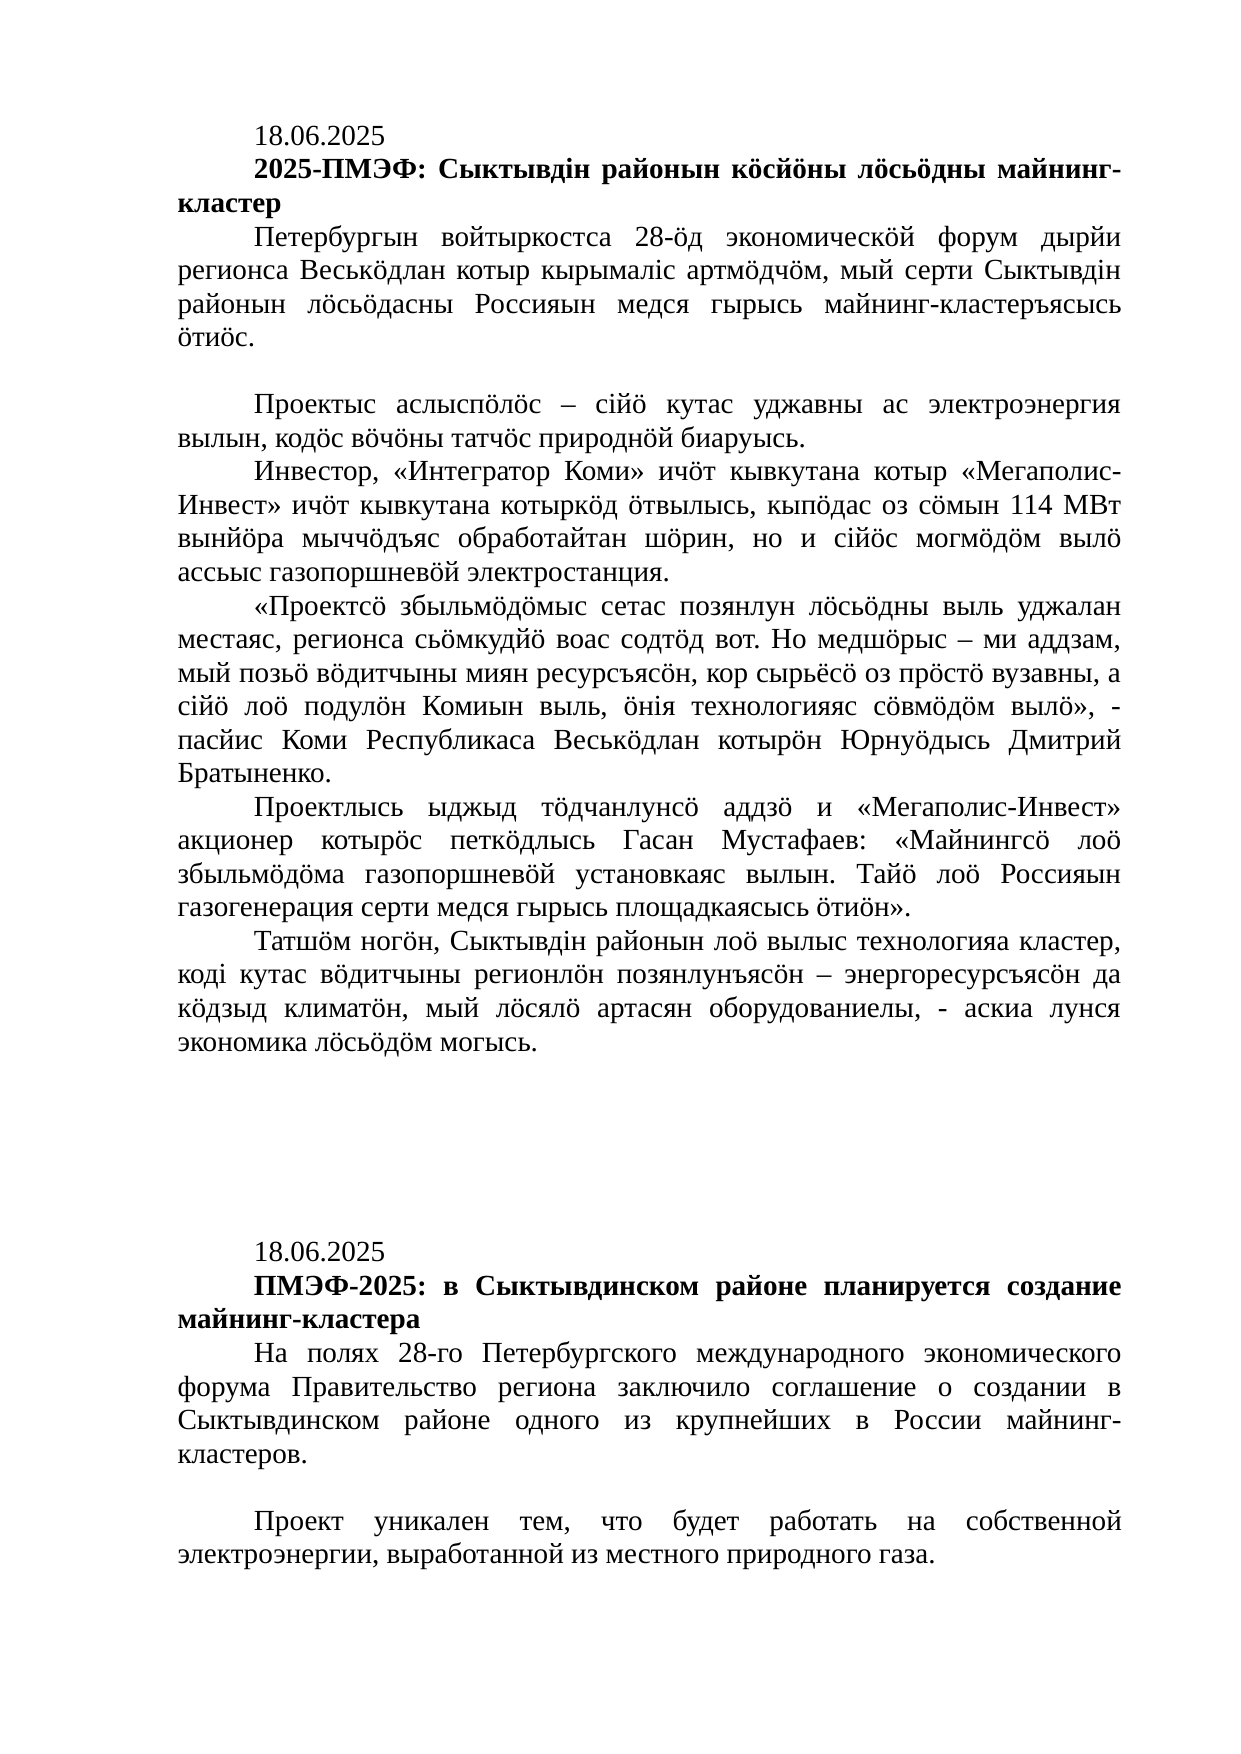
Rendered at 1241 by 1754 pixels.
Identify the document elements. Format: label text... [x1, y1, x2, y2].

text Проект уникален тем, что будет работать на собственной электроэнергии, выработанной из местного природного газа. [177, 1503, 1122, 1570]
text Инвестор, «Интегратор Коми» ичӧт кывкутана котыр «Мегаполис-Инвест» ичӧт кывкутана котыркӧд ӧтвылысь, кыпӧдас оз сӧмын 114 МВт вынйӧра мыччӧдъяс обработайтан шӧрин, но и сійӧс могмӧдӧм вылӧ ассьыс газопоршневӧй электростанция. [177, 453, 1122, 588]
text На полях 28-го Петербургского международного экономического форума Правительство региона заключило соглашение о создании в Сыктывдинском районе одного из крупнейших в России майнинг-кластеров. [177, 1335, 1122, 1469]
subtitle ПМЭФ-2025: в Сыктывдинском районе планируется создание майнинг-кластера [177, 1268, 1122, 1335]
subtitle 18.06.2025 [177, 1234, 1122, 1268]
subtitle 18.06.2025 [177, 118, 1122, 152]
text Проектыс аслыспӧлӧс – сійӧ кутас уджавны ас электроэнергия вылын, кодӧс вӧчӧны татчӧс природнӧй биаруысь. [177, 386, 1122, 453]
text Петербургын войтыркостса 28-ӧд экономическӧй форум дырйи регионса Веськӧдлан котыр кырымаліс артмӧдчӧм, мый серти Сыктывдін районын лӧсьӧдасны Россияын медся гырысь майнинг-кластеръясысь ӧтиӧс. [177, 219, 1122, 353]
text Татшӧм ногӧн, Сыктывдін районын лоӧ вылыс технологияа кластер, коді кутас вӧдитчыны регионлӧн позянлунъясӧн – энергоресурсъясӧн да кӧдзыд климатӧн, мый лӧсялӧ артасян оборудованиелы, - аскиа лунся экономика лӧсьӧдӧм могысь. [177, 923, 1122, 1057]
subtitle 2025-ПМЭФ: Сыктывдін районын кӧсйӧны лӧсьӧдны майнинг-кластер [177, 152, 1122, 219]
text «Проектсӧ збыльмӧдӧмыс сетас позянлун лӧсьӧдны выль уджалан местаяс, регионса сьӧмкудйӧ воас содтӧд вот. Но медшӧрыс – ми аддзам, мый позьӧ вӧдитчыны миян ресурсъясӧн, кор сырьёсӧ оз прӧстӧ вузавны, а сійӧ лоӧ подулӧн Комиын выль, ӧнія технологияяс сӧвмӧдӧм вылӧ», - пасйис Коми Республикаса Веськӧдлан котырӧн Юрнуӧдысь Дмитрий Братыненко. [177, 588, 1122, 789]
text Проектлысь ыджыд тӧдчанлунсӧ аддзӧ и «Мегаполис-Инвест» акционер котырӧс петкӧдлысь Гасан Мустафаев: «Майнингсӧ лоӧ збыльмӧдӧма газопоршневӧй установкаяс вылын. Тайӧ лоӧ Россияын газогенерация серти медся гырысь площадкаясысь ӧтиӧн». [177, 789, 1122, 923]
